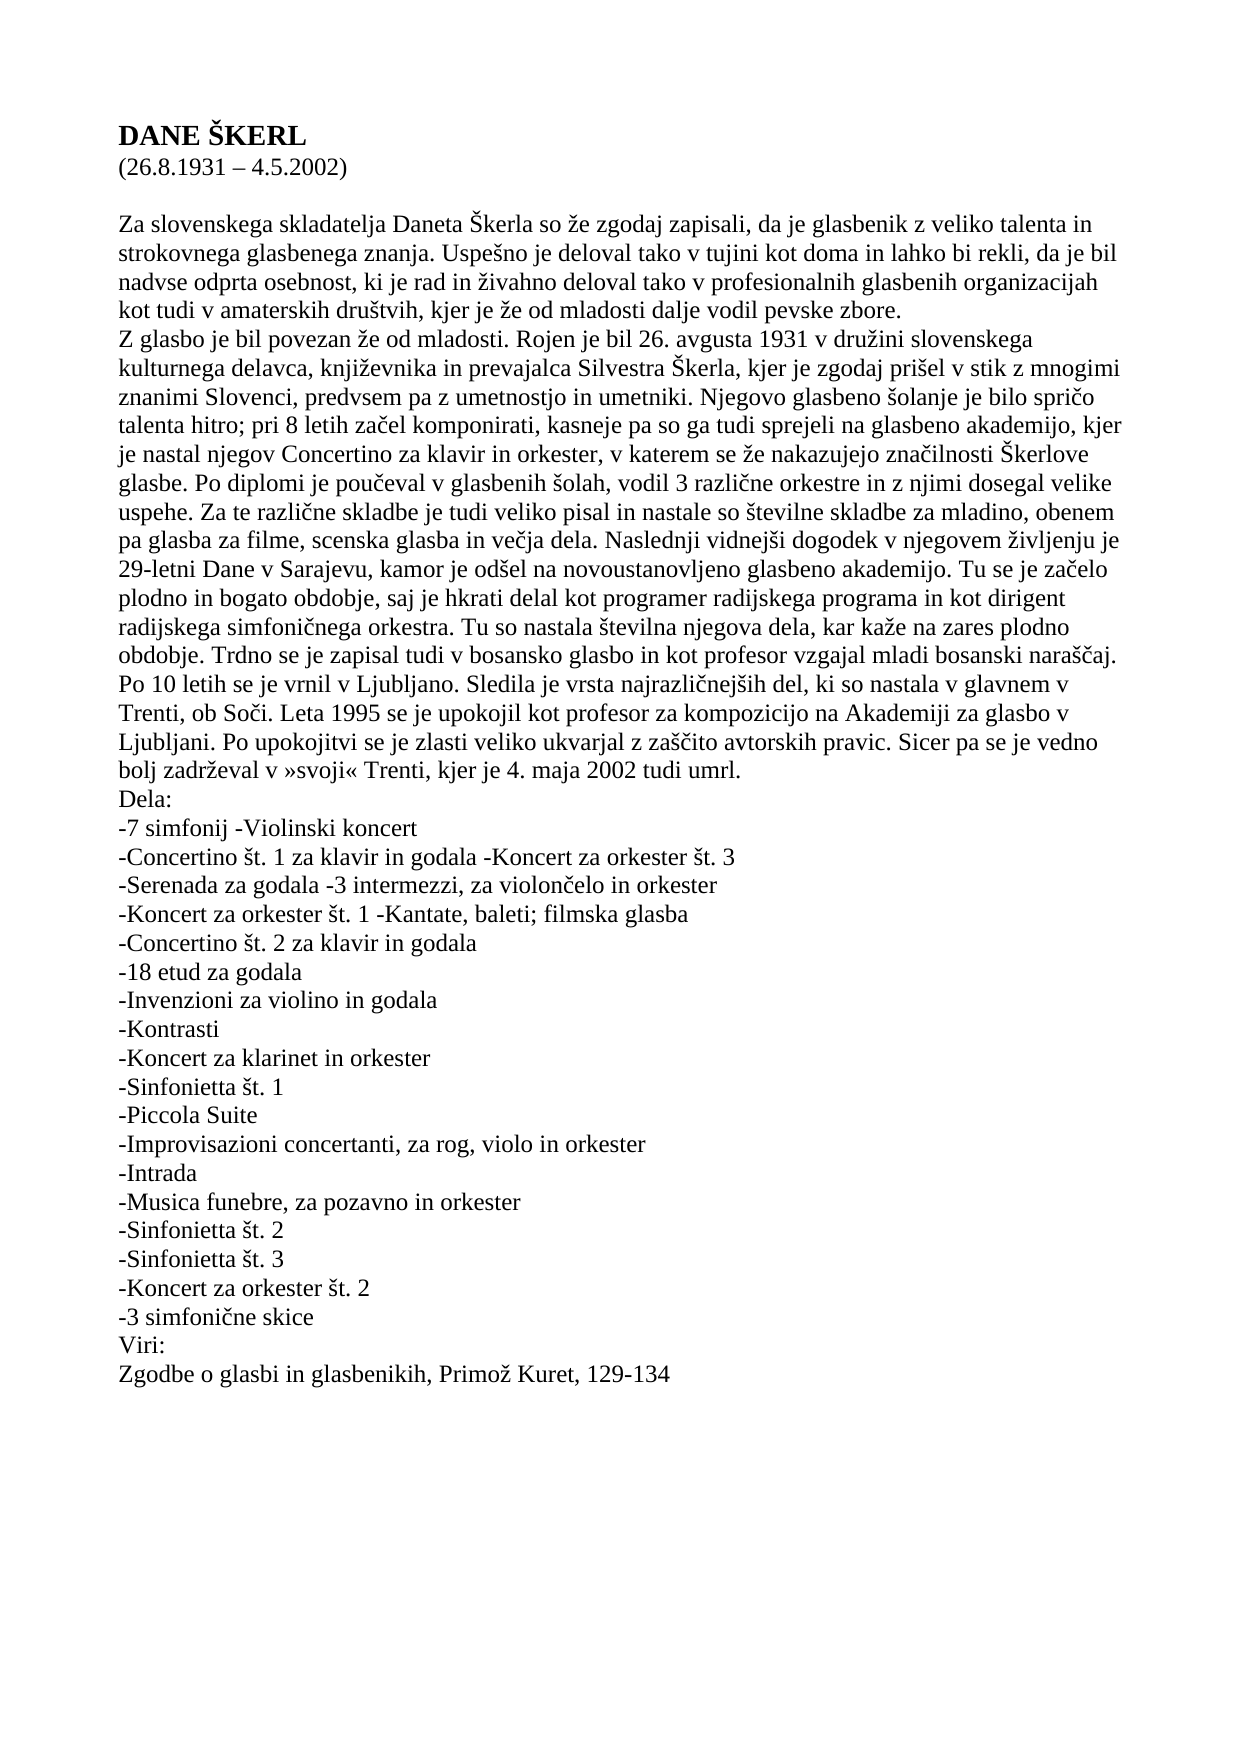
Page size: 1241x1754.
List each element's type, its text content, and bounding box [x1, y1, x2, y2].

text DANE ŠKERL (26.8.1931 – 4.5.2002) Za slovenskega skladatelja Daneta Škerla so že zgodaj zapisali, da je glasbenik z veliko talenta in strokovnega glasbenega znanja. Uspešno je deloval tako v tujini kot doma in lahko bi rekli, da je bil nadvse odprta osebnost, ki je rad in živahno deloval tako v profesionalnih glasbenih organizacijah kot tudi v amaterskih društvih, kjer je že od mladosti dalje vodil pevske zbore. Z glasbo je bil povezan že od mladosti. Rojen je bil 26. avgusta 1931 v družini slovenskega kulturnega delavca, književnika in prevajalca Silvestra Škerla, kjer je zgodaj prišel v stik z mnogimi znanimi Slovenci, predvsem pa z umetnostjo in umetniki. Njegovo glasbeno šolanje je bilo spričo talenta hitro; pri 8 letih začel komponirati, kasneje pa so ga tudi sprejeli na glasbeno akademijo, kjer je nastal njegov Concertino za klavir in orkester, v katerem se že nakazujejo značilnosti Škerlove glasbe. Po diplomi je poučeval v glasbenih šolah, vodil 3 različne orkestre in z njimi dosegal velike uspehe. Za te različne skladbe je tudi veliko pisal in nastale so številne skladbe za mladino, obenem pa glasba za filme, scenska glasba in večja dela. Naslednji vidnejši dogodek v njegovem življenju je 29-letni Dane v Sarajevu, kamor je odšel na novoustanovljeno glasbeno akademijo. Tu se je začelo plodno in bogato obdobje, saj je hkrati delal kot programer radijskega programa in kot dirigent radijskega simfoničnega orkestra. Tu so nastala številna njegova dela, kar kaže na zares plodno obdobje. Trdno se je zapisal tudi v bosansko glasbo in kot profesor vzgajal mladi bosanski naraščaj. Po 10 letih se je vrnil v Ljubljano. Sledila je vrsta najrazličnejših del, ki so nastala v glavnem v Trenti, ob Soči. Leta 1995 se je upokojil kot profesor za kompozicijo na Akademiji za glasbo v Ljubljani. Po upokojitvi se je zlasti veliko ukvarjal z zaščito avtorskih pravic. Sicer pa se je vedno bolj zadrževal v »svoji« Trenti, kjer je 4. maja 2002 tudi umrl. Dela: -7 simfonij -Violinski koncert -Concertino št. 1 za klavir in godala -Koncert za orkester št. 3 -Serenada za godala -3 intermezzi, za violončelo in orkester -Koncert za orkester št. 1 -Kantate, baleti; filmska glasba -Concertino št. 2 za klavir in godala -18 etud za godala -Invenzioni za violino in godala -Kontrasti -Koncert za klarinet in orkester -Sinfonietta št. 1 -Piccola Suite -Improvisazioni concertanti, za rog, violo in orkester -Intrada -Musica funebre, za pozavno in orkester -Sinfonietta št. 2 -Sinfonietta št. 3 -Koncert za orkester št. 2 -3 simfonične skice Viri: Zgodbe o glasbi in glasbenikih, Primož Kuret, 129-134 [118, 118, 1122, 1388]
